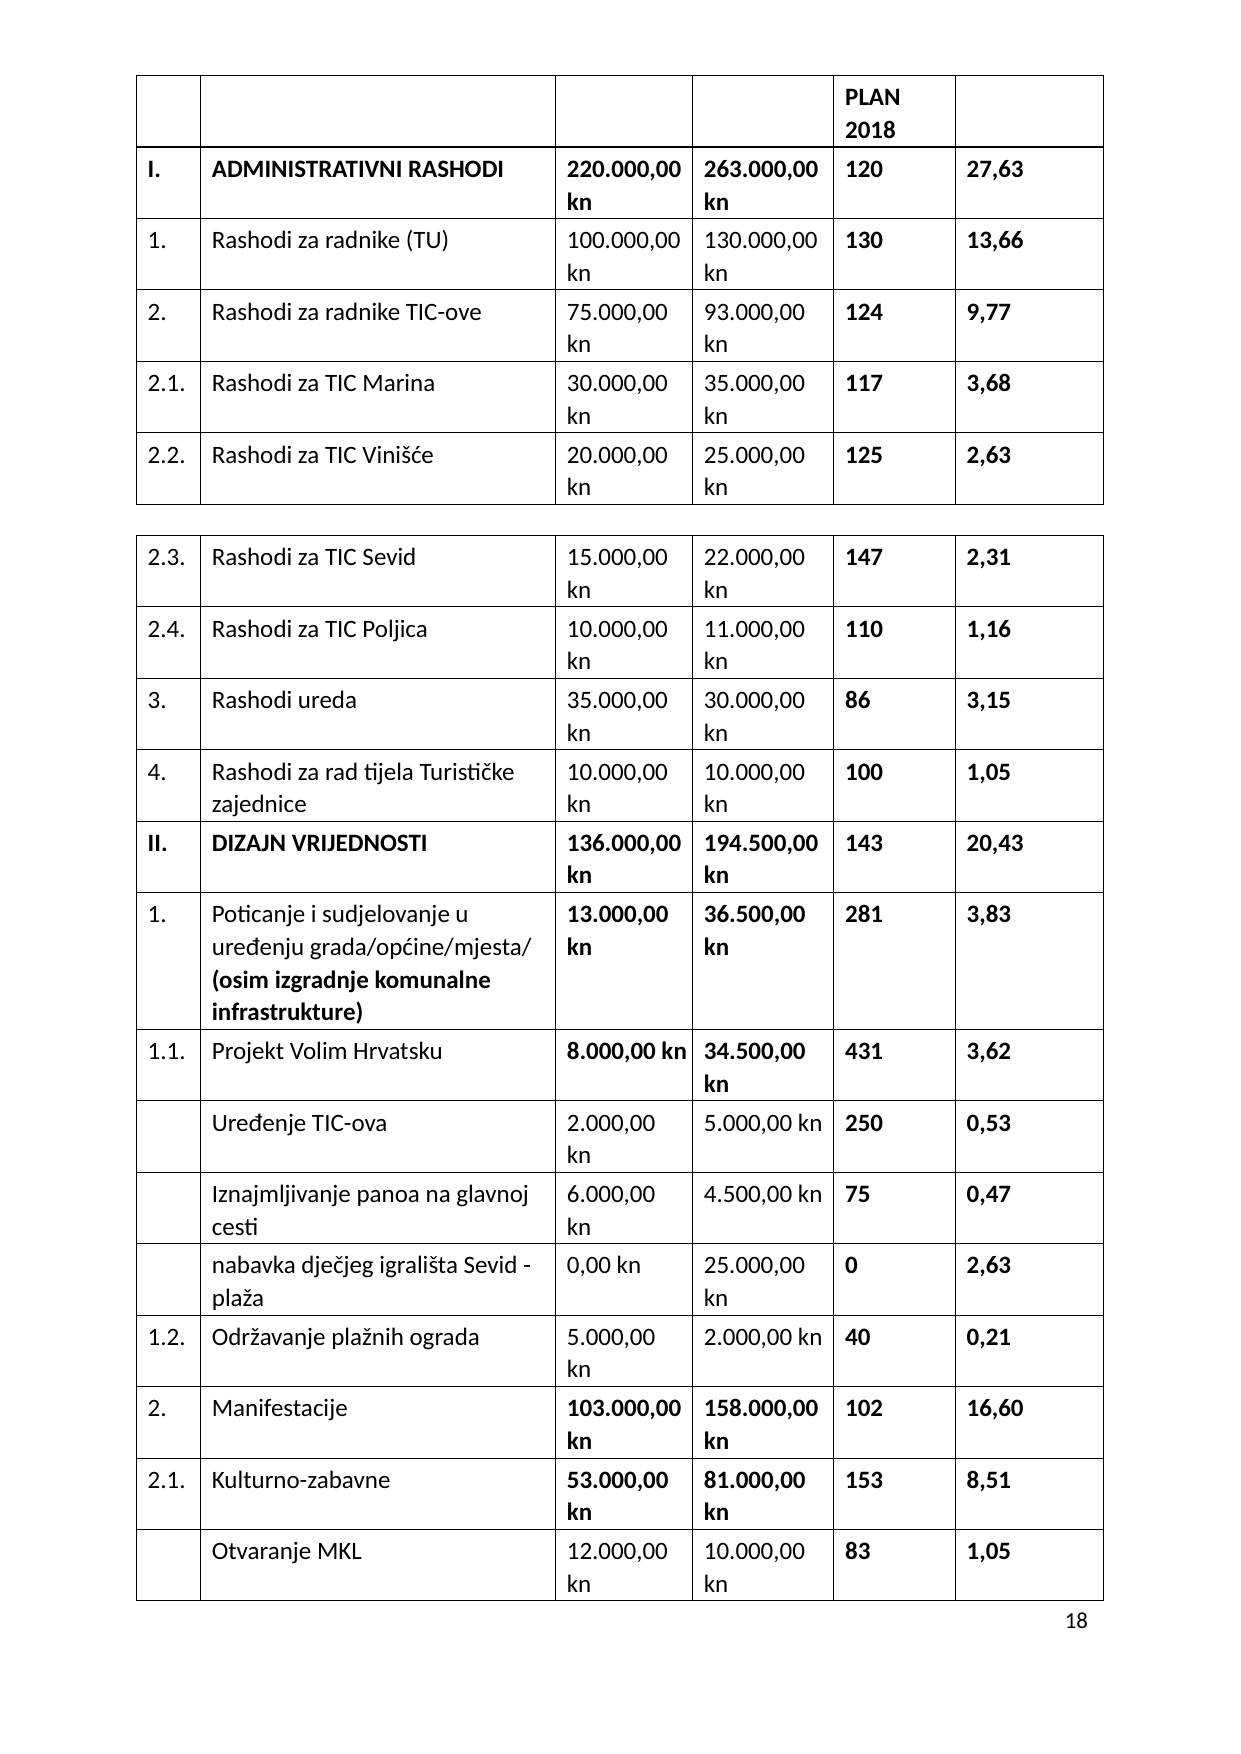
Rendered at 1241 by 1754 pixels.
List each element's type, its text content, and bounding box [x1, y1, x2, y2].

table_cell 13.000,00 kn [556, 893, 692, 1029]
table_cell Rashodi za TIC Marina [201, 362, 555, 432]
table_cell 36.500,00 kn [693, 893, 833, 1029]
table_cell [137, 1173, 200, 1243]
table_cell I. [137, 148, 200, 218]
table_cell 130.000,00 kn [693, 219, 833, 289]
table_header 2.3. [137, 536, 200, 606]
table_cell 263.000,00 kn [693, 148, 833, 218]
table_cell Poticanje i sudjelovanje u uređenju grada/općine/mjesta/ (osim izgradnje komunalne infrastrukture) [201, 893, 555, 1029]
table_cell 40 [834, 1316, 955, 1386]
table_cell 431 [834, 1030, 955, 1100]
table_cell Projekt Volim Hrvatsku [201, 1030, 555, 1100]
table_cell 103.000,00 kn [556, 1387, 692, 1457]
table_cell 143 [834, 822, 955, 892]
table_cell 13,66 [956, 219, 1103, 289]
table_cell 1. [137, 893, 200, 1029]
table_cell II. [137, 822, 200, 892]
table_cell 125 [834, 433, 955, 504]
table_cell 100 [834, 750, 955, 821]
table_cell 2. [137, 290, 200, 361]
table_cell 83 [834, 1530, 955, 1600]
table_cell 20,43 [956, 822, 1103, 892]
table_cell Rashodi za TIC Vinišće [201, 433, 555, 504]
table_cell PLAN 2018 [834, 76, 955, 146]
table_cell 0,53 [956, 1101, 1103, 1172]
table_cell 153 [834, 1459, 955, 1529]
table_cell 16,60 [956, 1387, 1103, 1457]
table_header Rashodi za TIC Sevid [201, 536, 555, 606]
table_cell 2.000,00 kn [693, 1316, 833, 1386]
table_cell 86 [834, 679, 955, 749]
table_cell 100.000,00 kn [556, 219, 692, 289]
table_cell 1. [137, 219, 200, 289]
table_cell [137, 1530, 200, 1600]
table_cell 158.000,00 kn [693, 1387, 833, 1457]
table_cell 0,21 [956, 1316, 1103, 1386]
table_cell 75.000,00 kn [556, 290, 692, 361]
table_header 2,31 [956, 536, 1103, 606]
table_cell 53.000,00 kn [556, 1459, 692, 1529]
table_cell 35.000,00 kn [693, 362, 833, 432]
table_cell 3,83 [956, 893, 1103, 1029]
table_cell Održavanje plažnih ograda [201, 1316, 555, 1386]
table_cell 8,51 [956, 1459, 1103, 1529]
table_cell 2,63 [956, 433, 1103, 504]
table_cell 3,62 [956, 1030, 1103, 1100]
table_cell 4.500,00 kn [693, 1173, 833, 1243]
table_cell 9,77 [956, 290, 1103, 361]
table_cell 20.000,00 kn [556, 433, 692, 504]
table_cell 130 [834, 219, 955, 289]
table_cell 30.000,00 kn [556, 362, 692, 432]
table_cell 136.000,00 kn [556, 822, 692, 892]
table_cell 124 [834, 290, 955, 361]
table_cell 1,05 [956, 750, 1103, 821]
table_cell [956, 76, 1103, 146]
table_cell 8.000,00 kn [556, 1030, 692, 1100]
table_cell [137, 1244, 200, 1314]
table_cell 2,63 [956, 1244, 1103, 1314]
table_cell 10.000,00 kn [693, 1530, 833, 1600]
table_cell 120 [834, 148, 955, 218]
table_cell 75 [834, 1173, 955, 1243]
table_cell 30.000,00 kn [693, 679, 833, 749]
table_cell 81.000,00 kn [693, 1459, 833, 1529]
table_cell 12.000,00 kn [556, 1530, 692, 1600]
table_cell Rashodi za radnike (TU) [201, 219, 555, 289]
table_cell 4. [137, 750, 200, 821]
table_cell 3,68 [956, 362, 1103, 432]
table_cell Otvaranje MKL [201, 1530, 555, 1600]
table_cell 93.000,00 kn [693, 290, 833, 361]
table_cell ADMINISTRATIVNI RASHODI [201, 148, 555, 218]
table_cell 220.000,00 kn [556, 148, 692, 218]
table_cell 5.000,00 kn [693, 1101, 833, 1172]
table_cell [201, 76, 555, 146]
table_cell 102 [834, 1387, 955, 1457]
table_cell 2.1. [137, 1459, 200, 1529]
table_cell 250 [834, 1101, 955, 1172]
table_cell Uređenje TIC-ova [201, 1101, 555, 1172]
table_cell Manifestacije [201, 1387, 555, 1457]
table_cell 11.000,00 kn [693, 607, 833, 678]
table_cell nabavka dječjeg igrališta Sevid - plaža [201, 1244, 555, 1314]
table_cell 25.000,00 kn [693, 433, 833, 504]
table_cell 6.000,00 kn [556, 1173, 692, 1243]
table_cell 3,15 [956, 679, 1103, 749]
table_cell [556, 76, 692, 146]
table_header 22.000,00 kn [693, 536, 833, 606]
table_cell 1,16 [956, 607, 1103, 678]
table_cell [137, 76, 200, 146]
table_cell 25.000,00 kn [693, 1244, 833, 1314]
table_cell 0,47 [956, 1173, 1103, 1243]
table_cell 2.2. [137, 433, 200, 504]
table_cell 35.000,00 kn [556, 679, 692, 749]
table_cell 2. [137, 1387, 200, 1457]
table_cell Rashodi za TIC Poljica [201, 607, 555, 678]
table_cell 0,00 kn [556, 1244, 692, 1314]
table_cell 10.000,00 kn [693, 750, 833, 821]
table_cell 2.000,00 kn [556, 1101, 692, 1172]
table_cell Iznajmljivanje panoa na glavnoj cesti [201, 1173, 555, 1243]
table_header 15.000,00 kn [556, 536, 692, 606]
table_cell 2.4. [137, 607, 200, 678]
table_cell 117 [834, 362, 955, 432]
table_cell 3. [137, 679, 200, 749]
table_cell 5.000,00 kn [556, 1316, 692, 1386]
table_cell 110 [834, 607, 955, 678]
table_cell 10.000,00 kn [556, 750, 692, 821]
table_cell 1.2. [137, 1316, 200, 1386]
table_cell Rashodi ureda [201, 679, 555, 749]
table_cell Kulturno-zabavne [201, 1459, 555, 1529]
table_cell 10.000,00 kn [556, 607, 692, 678]
table_cell 34.500,00 kn [693, 1030, 833, 1100]
table_cell Rashodi za radnike TIC-ove [201, 290, 555, 361]
table_cell 194.500,00 kn [693, 822, 833, 892]
table_cell 2.1. [137, 362, 200, 432]
table_cell 27,63 [956, 148, 1103, 218]
table_cell Rashodi za rad tijela Turističke zajednice [201, 750, 555, 821]
table_cell 281 [834, 893, 955, 1029]
table_header 147 [834, 536, 955, 606]
table_cell [693, 76, 833, 146]
table_cell 0 [834, 1244, 955, 1314]
table_cell 1.1. [137, 1030, 200, 1100]
table_cell [137, 1101, 200, 1172]
table_cell 1,05 [956, 1530, 1103, 1600]
table_cell DIZAJN VRIJEDNOSTI [201, 822, 555, 892]
